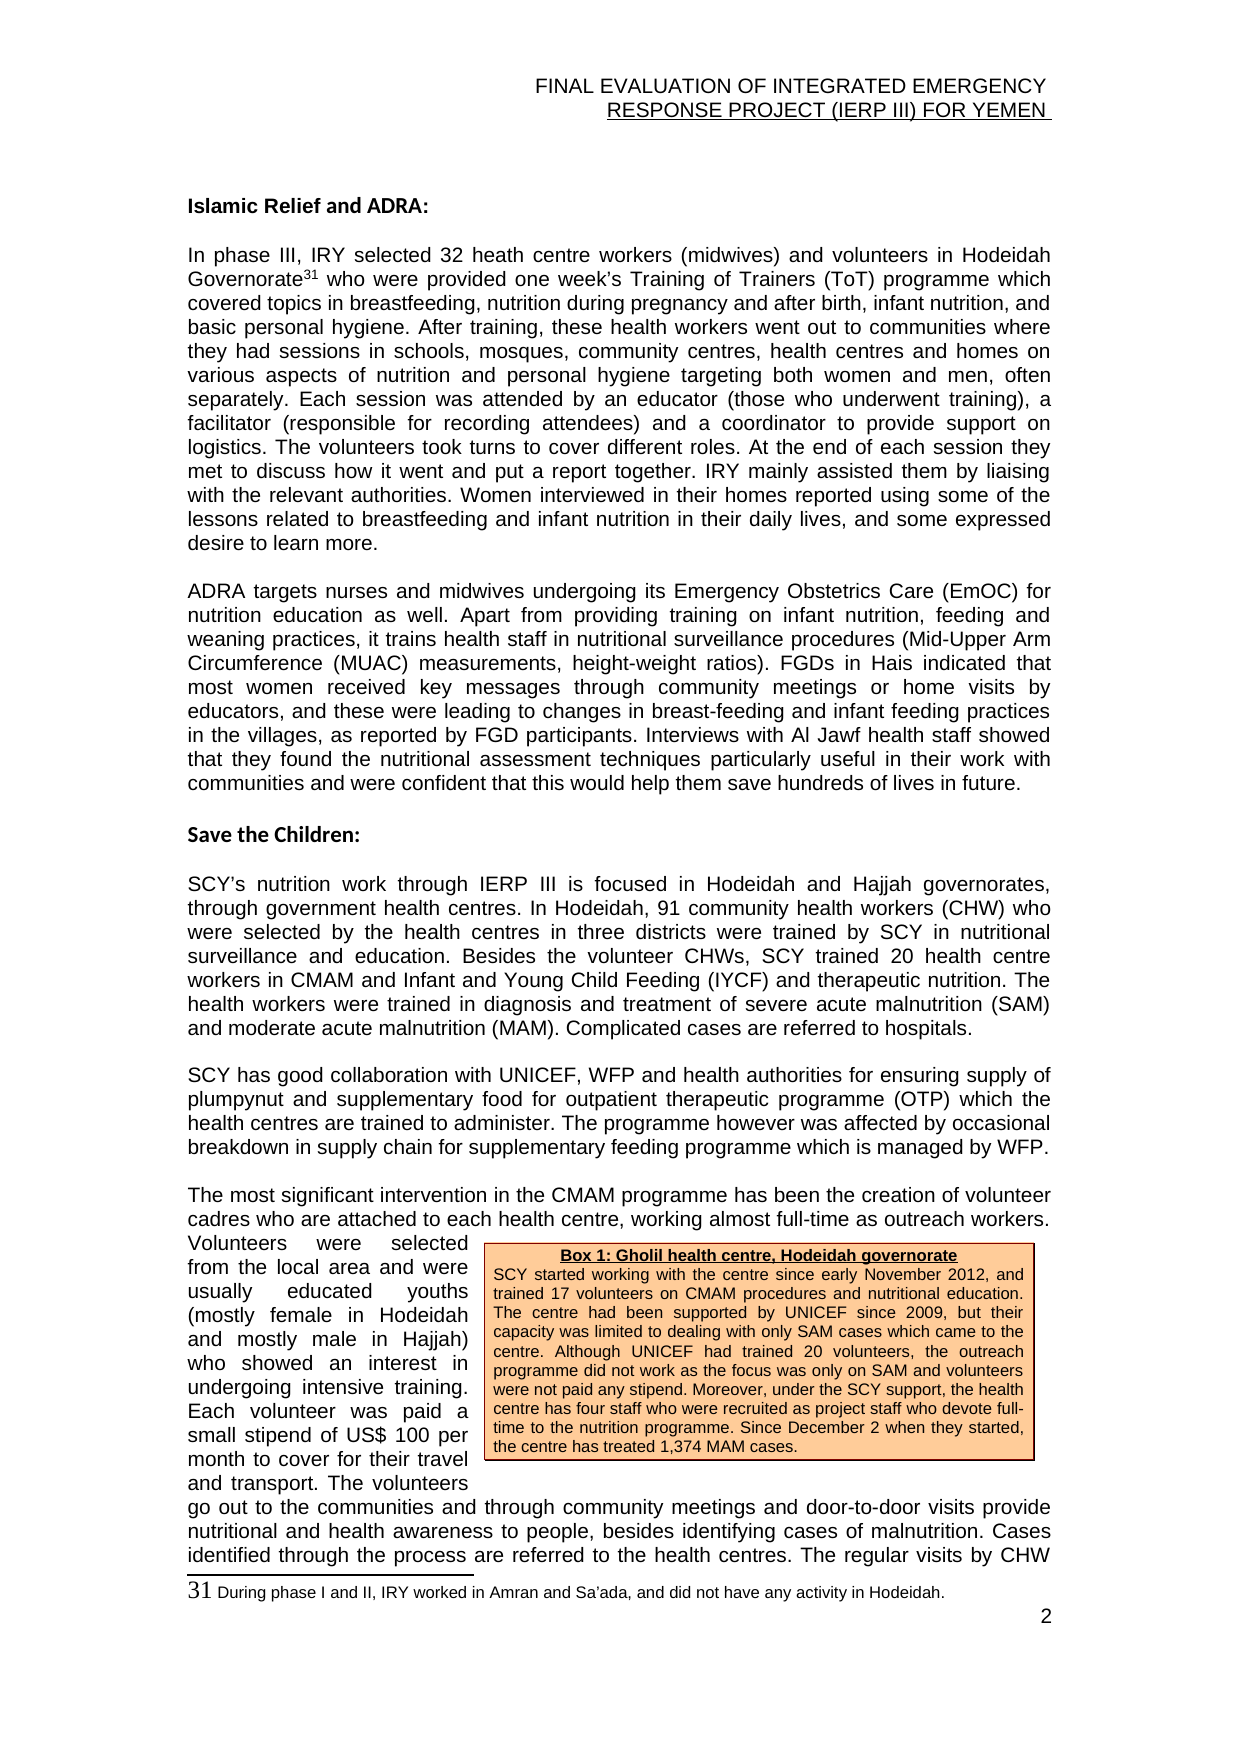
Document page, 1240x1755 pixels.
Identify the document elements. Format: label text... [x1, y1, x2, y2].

text Islamic Relief and ADRA: [187, 191, 1052, 219]
text SCY’s nutrition work through IERP III is focused in Hodeidah and Hajjah governorates, through government health centres. In Hodeidah, 91 community health workers (CHW) who were selected by the health centres in three districts were trained by SCY in nutritional surveillance and education. Besides the volunteer CHWs, SCY trained 20 health centre workers in CMAM and Infant and Young Child Feeding (IYCF) and therapeutic nutrition. The health workers were trained in diagnosis and treatment of severe acute malnutrition (SAM) and moderate acute malnutrition (MAM). Complicated cases are referred to hospitals. [187, 872, 1052, 1039]
text During phase I and II, IRY worked in Amran and Sa’ada, and did not have any activity in Hodeidah. [187, 1575, 1052, 1604]
text SCY has good collaboration with UNICEF, WFP and health authorities for ensuring supply of plumpynut and supplementary food for outpatient therapeutic programme (OTP) which the health centres are trained to administer. The programme however was affected by occasional breakdown in supply chain for supplementary feeding programme which is managed by WFP. [187, 1063, 1052, 1159]
text ADRA targets nurses and midwives undergoing its Emergency Obstetrics Care (EmOC) for nutrition education as well. Apart from providing training on infant nutrition, feeding and weaning practices, it trains health staff in nutritional surveillance procedures (Mid-Upper Arm Circumference (MUAC) measurements, height-weight ratios). FGDs in Hais indicated that most women received key messages through community meetings or home visits by educators, and these were leading to changes in breast-feeding and infant feeding practices in the villages, as reported by FGD participants. Interviews with Al Jawf health staff showed that they found the nutritional assessment techniques particularly useful in their work with communities and were confident that this would help them save hundreds of lives in future. [187, 579, 1052, 794]
text Save the Children: [187, 820, 1052, 848]
text In phase III, IRY selected 32 heath centre workers (midwives) and volunteers in Hodeidah Governorate who were provided one week’s Training of Trainers (ToT) programme which covered topics in breastfeeding, nutrition during pregnancy and after birth, infant nutrition, and basic personal hygiene. After training, these health workers went out to communities where they had sessions in schools, mosques, community centres, health centres and homes on various aspects of nutrition and personal hygiene targeting both women and men, often separately. Each session was attended by an educator (those who underwent training), a facilitator (responsible for recording attendees) and a coordinator to provide support on logistics. The volunteers took turns to cover different roles. At the end of each session they met to discuss how it went and put a report together. IRY mainly assisted them by liaising with the relevant authorities. Women interviewed in their homes reported using some of the lessons related to breastfeeding and infant nutrition in their daily lives, and some expressed desire to learn more. [187, 243, 1052, 555]
text Box 1: Gholil health centre, Hodeidah governorate [485, 1244, 1033, 1262]
text SCY started working with the centre since early November 2012, and trained 17 volunteers on CMAM procedures and nutritional education. The centre had been supported by UNICEF since 2009, but their capacity was limited to dealing with only SAM cases which came to the centre. Although UNICEF had trained 20 volunteers, the outreach programme did not work as the focus was only on SAM and volunteers were not paid any stipend. Moreover, under the SCY support, the health centre has four staff who were recruited as project staff who devote full-time to the nutrition programme. Since December 2 when they started, the centre has treated 1,374 MAM cases. [485, 1262, 1033, 1459]
text The most significant intervention in the CMAM programme has been the creation of volunteer cadres who are attached to each health centre, working almost full-time as outreach workers. Volunteers were selected from the local area and were usually educated youths (mostly female in Hodeidah and mostly male in Hajjah) who showed an interest in undergoing intensive training. Each volunteer was paid a small stipend of US$ 100 per month to cover for their travel and transport. The volunteers go out to the communities and through community meetings and door-to-door visits provide nutritional and health awareness to people, besides identifying cases of malnutrition. Cases identified through the process are referred to the health centres. The regular visits by CHW [187, 1183, 1052, 1566]
